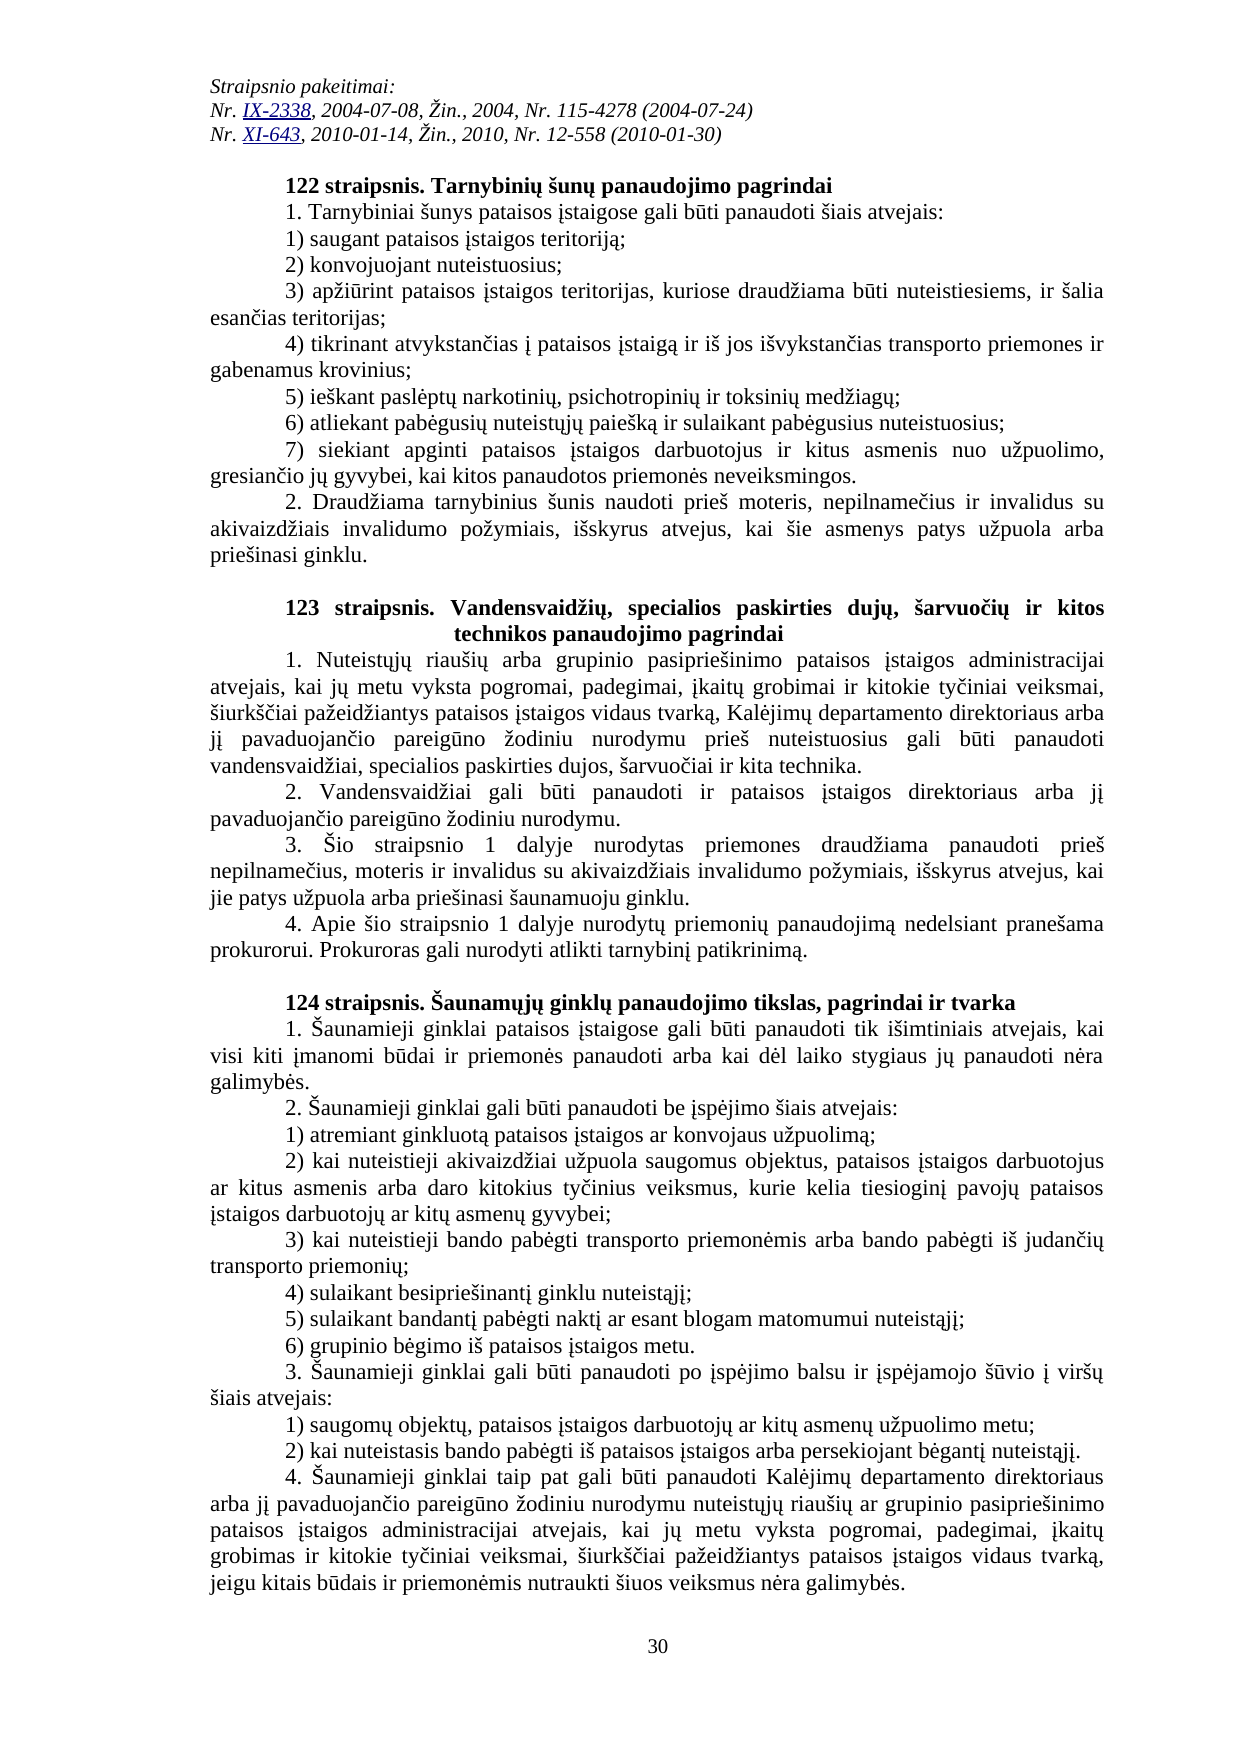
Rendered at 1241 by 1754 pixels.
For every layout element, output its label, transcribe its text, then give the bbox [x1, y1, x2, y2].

text 6) atliekant pabėgusių nuteistųjų paiešką ir sulaikant pabėgusius nuteistuosius; [210, 409, 1106, 436]
text 4. Šaunamieji ginklai taip pat gali būti panaudoti Kalėjimų departamento direktoriaus arba jį pavaduojančio pareigūno žodiniu nurodymu nuteistųjų riaušių ar grupinio pasipriešinimo pataisos įstaigos administracijai atvejais, kai jų metu vyksta pogromai, padegimai, įkaitų grobimas ir kitokie tyčiniai veiksmai, šiurkščiai pažeidžiantys pataisos įstaigos vidaus tvarką, jeigu kitais būdais ir priemonėmis nutraukti šiuos veiksmus nėra galimybės. [210, 1463, 1106, 1595]
text 1. Nuteistųjų riaušių arba grupinio pasipriešinimo pataisos įstaigos administracijai atvejais, kai jų metu vyksta pogromai, padegimai, įkaitų grobimai ir kitokie tyčiniai veiksmai, šiurkščiai pažeidžiantys pataisos įstaigos vidaus tvarką, Kalėjimų departamento direktoriaus arba jį pavaduojančio pareigūno žodiniu nurodymu prieš nuteistuosius gali būti panaudoti vandensvaidžiai, specialios paskirties dujos, šarvuočiai ir kita technika. [210, 646, 1106, 778]
text 124 straipsnis. Šaunamųjų ginklų panaudojimo tikslas, pagrindai ir tvarka [210, 989, 1106, 1015]
text 4. Apie šio straipsnio 1 dalyje nurodytų priemonių panaudojimą nedelsiant pranešama prokurorui. Prokuroras gali nurodyti atlikti tarnybinį patikrinimą. [210, 910, 1106, 963]
text 123 straipsnis. Vandensvaidžių, specialios paskirties dujų, šarvuočių ir kitos technikos panaudojimo pagrindai [285, 594, 1106, 646]
text Nr. IX-2338, 2004-07-08, Žin., 2004, Nr. 115-4278 (2004-07-24) [210, 98, 1106, 122]
text 3) apžiūrint pataisos įstaigos teritorijas, kuriose draudžiama būti nuteistiesiems, ir šalia esančias teritorijas; [210, 277, 1106, 330]
text 2. Vandensvaidžiai gali būti panaudoti ir pataisos įstaigos direktoriaus arba jį pavaduojančio pareigūno žodiniu nurodymu. [210, 778, 1106, 831]
text 122 straipsnis. Tarnybinių šunų panaudojimo pagrindai [210, 172, 1106, 198]
text 5) ieškant paslėptų narkotinių, psichotropinių ir toksinių medžiagų; [210, 383, 1106, 409]
text 3. Šio straipsnio 1 dalyje nurodytas priemones draudžiama panaudoti prieš nepilnamečius, moteris ir invalidus su akivaizdžiais invalidumo požymiais, išskyrus atvejus, kai jie patys užpuola arba priešinasi šaunamuoju ginklu. [210, 831, 1106, 910]
text Nr. XI-643, 2010-01-14, Žin., 2010, Nr. 12-558 (2010-01-30) [210, 122, 1106, 146]
text 1. Tarnybiniai šunys pataisos įstaigose gali būti panaudoti šiais atvejais: [210, 198, 1106, 225]
text 2) kai nuteistasis bando pabėgti iš pataisos įstaigos arba persekiojant bėgantį nuteistąjį. [210, 1437, 1106, 1463]
text 2) kai nuteistieji akivaizdžiai užpuola saugomus objektus, pataisos įstaigos darbuotojus ar kitus asmenis arba daro kitokius tyčinius veiksmus, kurie kelia tiesioginį pavojų pataisos įstaigos darbuotojų ar kitų asmenų gyvybei; [210, 1147, 1106, 1226]
text 3) kai nuteistieji bando pabėgti transporto priemonėmis arba bando pabėgti iš judančių transporto priemonių; [210, 1226, 1106, 1279]
text 1) saugomų objektų, pataisos įstaigos darbuotojų ar kitų asmenų užpuolimo metu; [210, 1411, 1106, 1437]
text 2) konvojuojant nuteistuosius; [210, 251, 1106, 277]
text 7) siekiant apginti pataisos įstaigos darbuotojus ir kitus asmenis nuo užpuolimo, gresiančio jų gyvybei, kai kitos panaudotos priemonės neveiksmingos. [210, 436, 1106, 488]
text 4) tikrinant atvykstančias į pataisos įstaigą ir iš jos išvykstančias transporto priemones ir gabenamus krovinius; [210, 330, 1106, 383]
text 2. Šaunamieji ginklai gali būti panaudoti be įspėjimo šiais atvejais: [210, 1094, 1106, 1121]
text 3. Šaunamieji ginklai gali būti panaudoti po įspėjimo balsu ir įspėjamojo šūvio į viršų šiais atvejais: [210, 1358, 1106, 1411]
text 5) sulaikant bandantį pabėgti naktį ar esant blogam matomumui nuteistąjį; [210, 1305, 1106, 1332]
text 6) grupinio bėgimo iš pataisos įstaigos metu. [210, 1332, 1106, 1358]
text 1. Šaunamieji ginklai pataisos įstaigose gali būti panaudoti tik išimtiniais atvejais, kai visi kiti įmanomi būdai ir priemonės panaudoti arba kai dėl laiko stygiaus jų panaudoti nėra galimybės. [210, 1015, 1106, 1094]
text Straipsnio pakeitimai: [210, 73, 1106, 98]
text 4) sulaikant besipriešinantį ginklu nuteistąjį; [210, 1279, 1106, 1305]
text 1) saugant pataisos įstaigos teritoriją; [210, 225, 1106, 251]
text 2. Draudžiama tarnybinius šunis naudoti prieš moteris, nepilnamečius ir invalidus su akivaizdžiais invalidumo požymiais, išskyrus atvejus, kai šie asmenys patys užpuola arba priešinasi ginklu. [210, 488, 1106, 567]
text 1) atremiant ginkluotą pataisos įstaigos ar konvojaus užpuolimą; [210, 1121, 1106, 1147]
